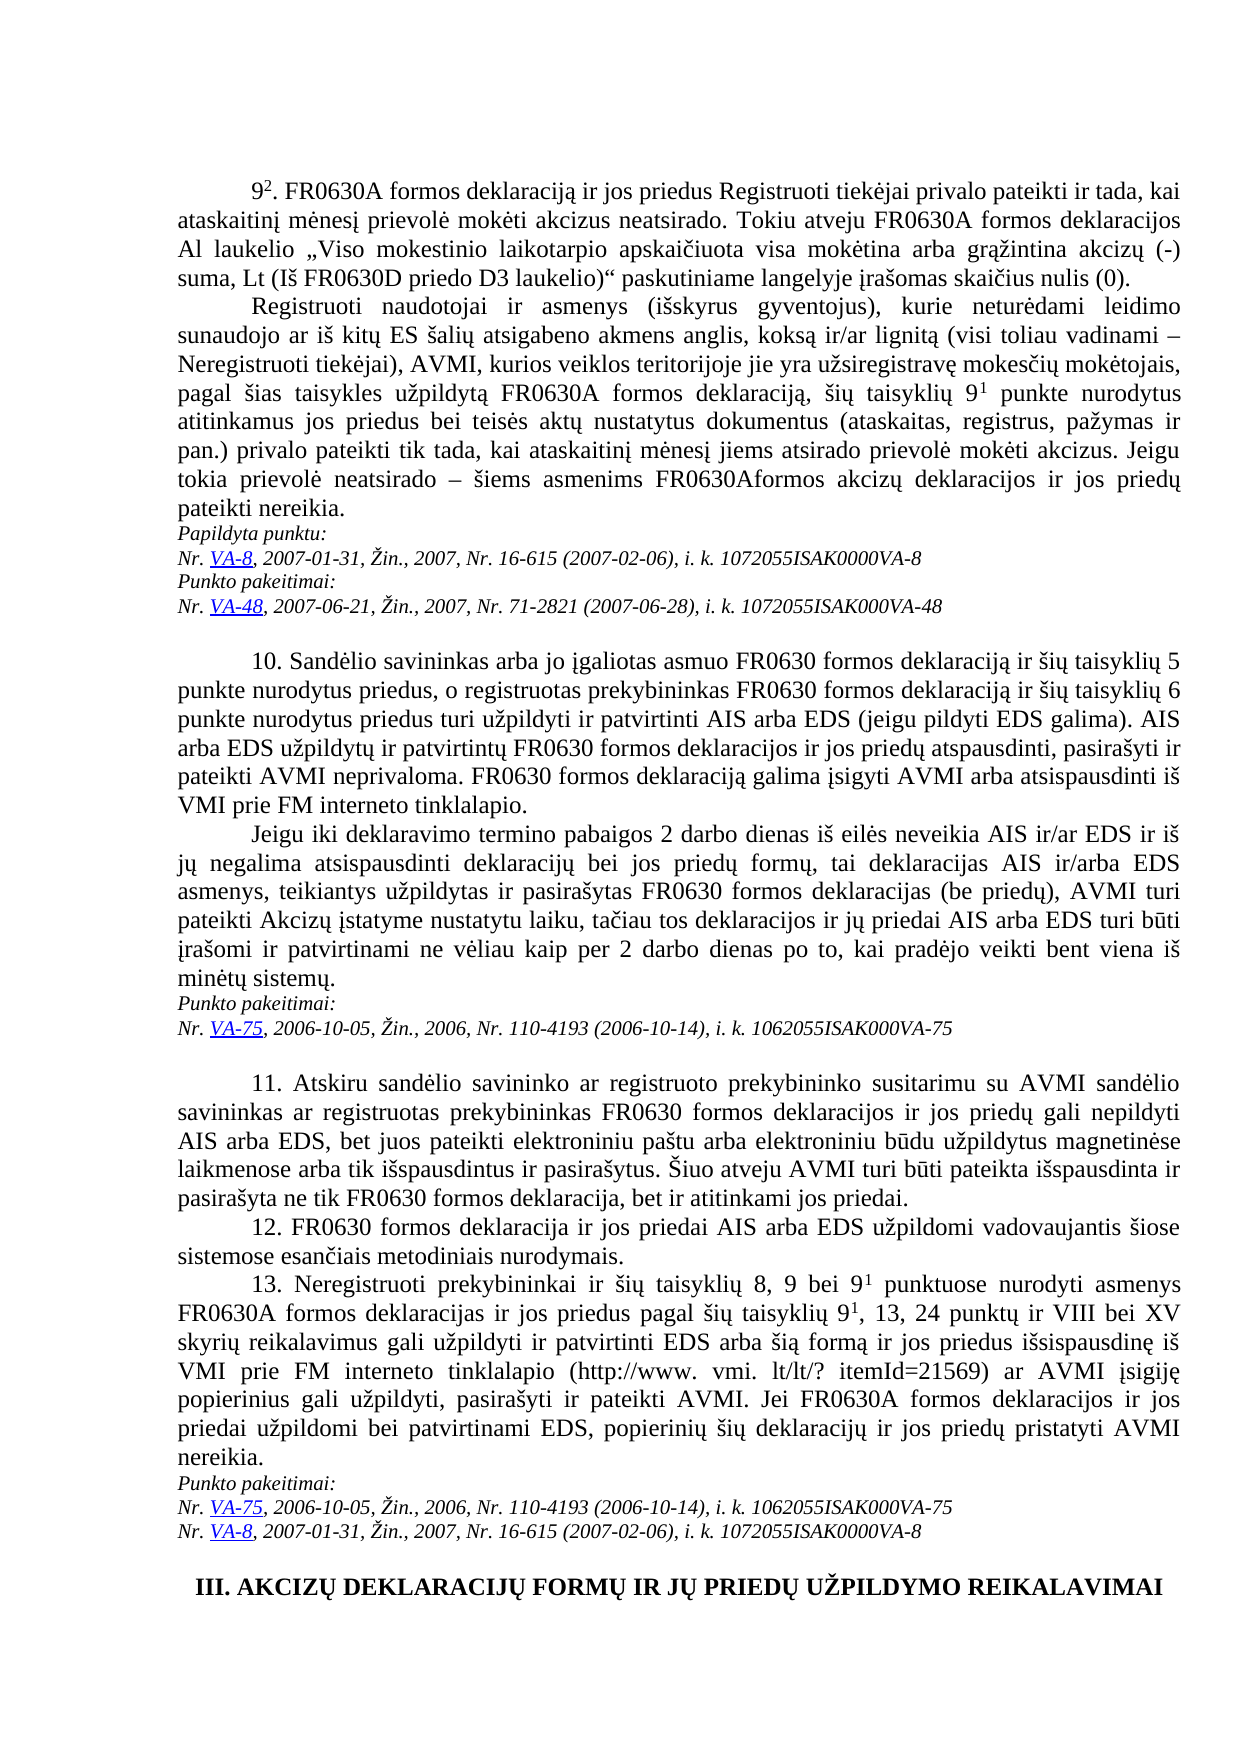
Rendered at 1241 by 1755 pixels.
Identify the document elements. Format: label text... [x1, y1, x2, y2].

text Nr. VA-8, 2007-01-31, Žin., 2007, Nr. 16-615 (2007-02-06), i. k. 1072055ISAK0000VA-8 [177, 1519, 1181, 1543]
text Punkto pakeitimai: [177, 569, 1181, 593]
text Jeigu iki deklaravimo termino pabaigos 2 darbo dienas iš eilės neveikia AIS ir/ar EDS ir iš jų negalima atsispausdinti deklaracijų bei jos priedų formų, tai deklaracijas AIS ir/arba EDS asmenys, teikiantys užpildytas ir pasirašytas FR0630 formos deklaracijas (be priedų), AVMI turi pateikti Akcizų įstatyme nustatytu laiku, tačiau tos deklaracijos ir jų priedai AIS arba EDS turi būti įrašomi ir patvirtinami ne vėliau kaip per 2 darbo dienas po to, kai pradėjo veikti bent viena iš minėtų sistemų. [177, 819, 1181, 991]
text III. AKCIZŲ DEKLARACIJŲ FORMŲ IR JŲ PRIEDŲ UŽPILDYMO REIKALAVIMAI [177, 1572, 1181, 1600]
text 13. Neregistruoti prekybininkai ir šių taisyklių 8, 9 bei 91 punktuose nurodyti asmenys FR0630A formos deklaracijas ir jos priedus pagal šių taisyklių 91, 13, 24 punktų ir VIII bei XV skyrių reikalavimus gali užpildyti ir patvirtinti EDS arba šią formą ir jos priedus išsispausdinę iš VMI prie FM interneto tinklalapio (http://www. vmi. lt/lt/? itemId=21569) ar AVMI įsigiję popierinius gali užpildyti, pasirašyti ir pateikti AVMI. Jei FR0630A formos deklaracijos ir jos priedai užpildomi bei patvirtinami EDS, popierinių šių deklaracijų ir jos priedų pristatyti AVMI nereikia. [177, 1269, 1181, 1471]
text Nr. VA-75, 2006-10-05, Žin., 2006, Nr. 110-4193 (2006-10-14), i. k. 1062055ISAK000VA-75 [177, 1015, 1181, 1039]
text Nr. VA-75, 2006-10-05, Žin., 2006, Nr. 110-4193 (2006-10-14), i. k. 1062055ISAK000VA-75 [177, 1495, 1181, 1519]
text Punkto pakeitimai: [177, 1471, 1181, 1495]
text Nr. VA-8, 2007-01-31, Žin., 2007, Nr. 16-615 (2007-02-06), i. k. 1072055ISAK0000VA-8 [177, 545, 1181, 569]
text Registruoti naudotojai ir asmenys (išskyrus gyventojus), kurie neturėdami leidimo sunaudojo ar iš kitų ES šalių atsigabeno akmens anglis, koksą ir/ar lignitą (visi toliau vadinami – Neregistruoti tiekėjai), AVMI, kurios veiklos teritorijoje jie yra užsiregistravę mokesčių mokėtojais, pagal šias taisykles užpildytą FR0630A formos deklaraciją, šių taisyklių 91 punkte nurodytus atitinkamus jos priedus bei teisės aktų nustatytus dokumentus (ataskaitas, registrus, pažymas ir pan.) privalo pateikti tik tada, kai ataskaitinį mėnesį jiems atsirado prievolė mokėti akcizus. Jeigu tokia prievolė neatsirado – šiems asmenims FR0630Aformos akcizų deklaracijos ir jos priedų pateikti nereikia. [177, 291, 1181, 521]
text 12. FR0630 formos deklaracija ir jos priedai AIS arba EDS užpildomi vadovaujantis šiose sistemose esančiais metodiniais nurodymais. [177, 1212, 1181, 1269]
text 10. Sandėlio savininkas arba jo įgaliotas asmuo FR0630 formos deklaraciją ir šių taisyklių 5 punkte nurodytus priedus, o registruotas prekybininkas FR0630 formos deklaraciją ir šių taisyklių 6 punkte nurodytus priedus turi užpildyti ir patvirtinti AIS arba EDS (jeigu pildyti EDS galima). AIS arba EDS užpildytų ir patvirtintų FR0630 formos deklaracijos ir jos priedų atspausdinti, pasirašyti ir pateikti AVMI neprivaloma. FR0630 formos deklaraciją galima įsigyti AVMI arba atsispausdinti iš VMI prie FM interneto tinklalapio. [177, 646, 1181, 819]
text 11. Atskiru sandėlio savininko ar registruoto prekybininko susitarimu su AVMI sandėlio savininkas ar registruotas prekybininkas FR0630 formos deklaracijos ir jos priedų gali nepildyti AIS arba EDS, bet juos pateikti elektroniniu paštu arba elektroniniu būdu užpildytus magnetinėse laikmenose arba tik išspausdintus ir pasirašytus. Šiuo atveju AVMI turi būti pateikta išspausdinta ir pasirašyta ne tik FR0630 formos deklaracija, bet ir atitinkami jos priedai. [177, 1068, 1181, 1212]
text 92. FR0630A formos deklaraciją ir jos priedus Registruoti tiekėjai privalo pateikti ir tada, kai ataskaitinį mėnesį prievolė mokėti akcizus neatsirado. Tokiu atveju FR0630A formos deklaracijos Al laukelio „Viso mokestinio laikotarpio apskaičiuota visa mokėtina arba grąžintina akcizų (-) suma, Lt (Iš FR0630D priedo D3 laukelio)“ paskutiniame langelyje įrašomas skaičius nulis (0). [177, 176, 1181, 291]
text Nr. VA-48, 2007-06-21, Žin., 2007, Nr. 71-2821 (2007-06-28), i. k. 1072055ISAK000VA-48 [177, 593, 1181, 618]
text Punkto pakeitimai: [177, 991, 1181, 1015]
text Papildyta punktu: [177, 521, 1181, 545]
